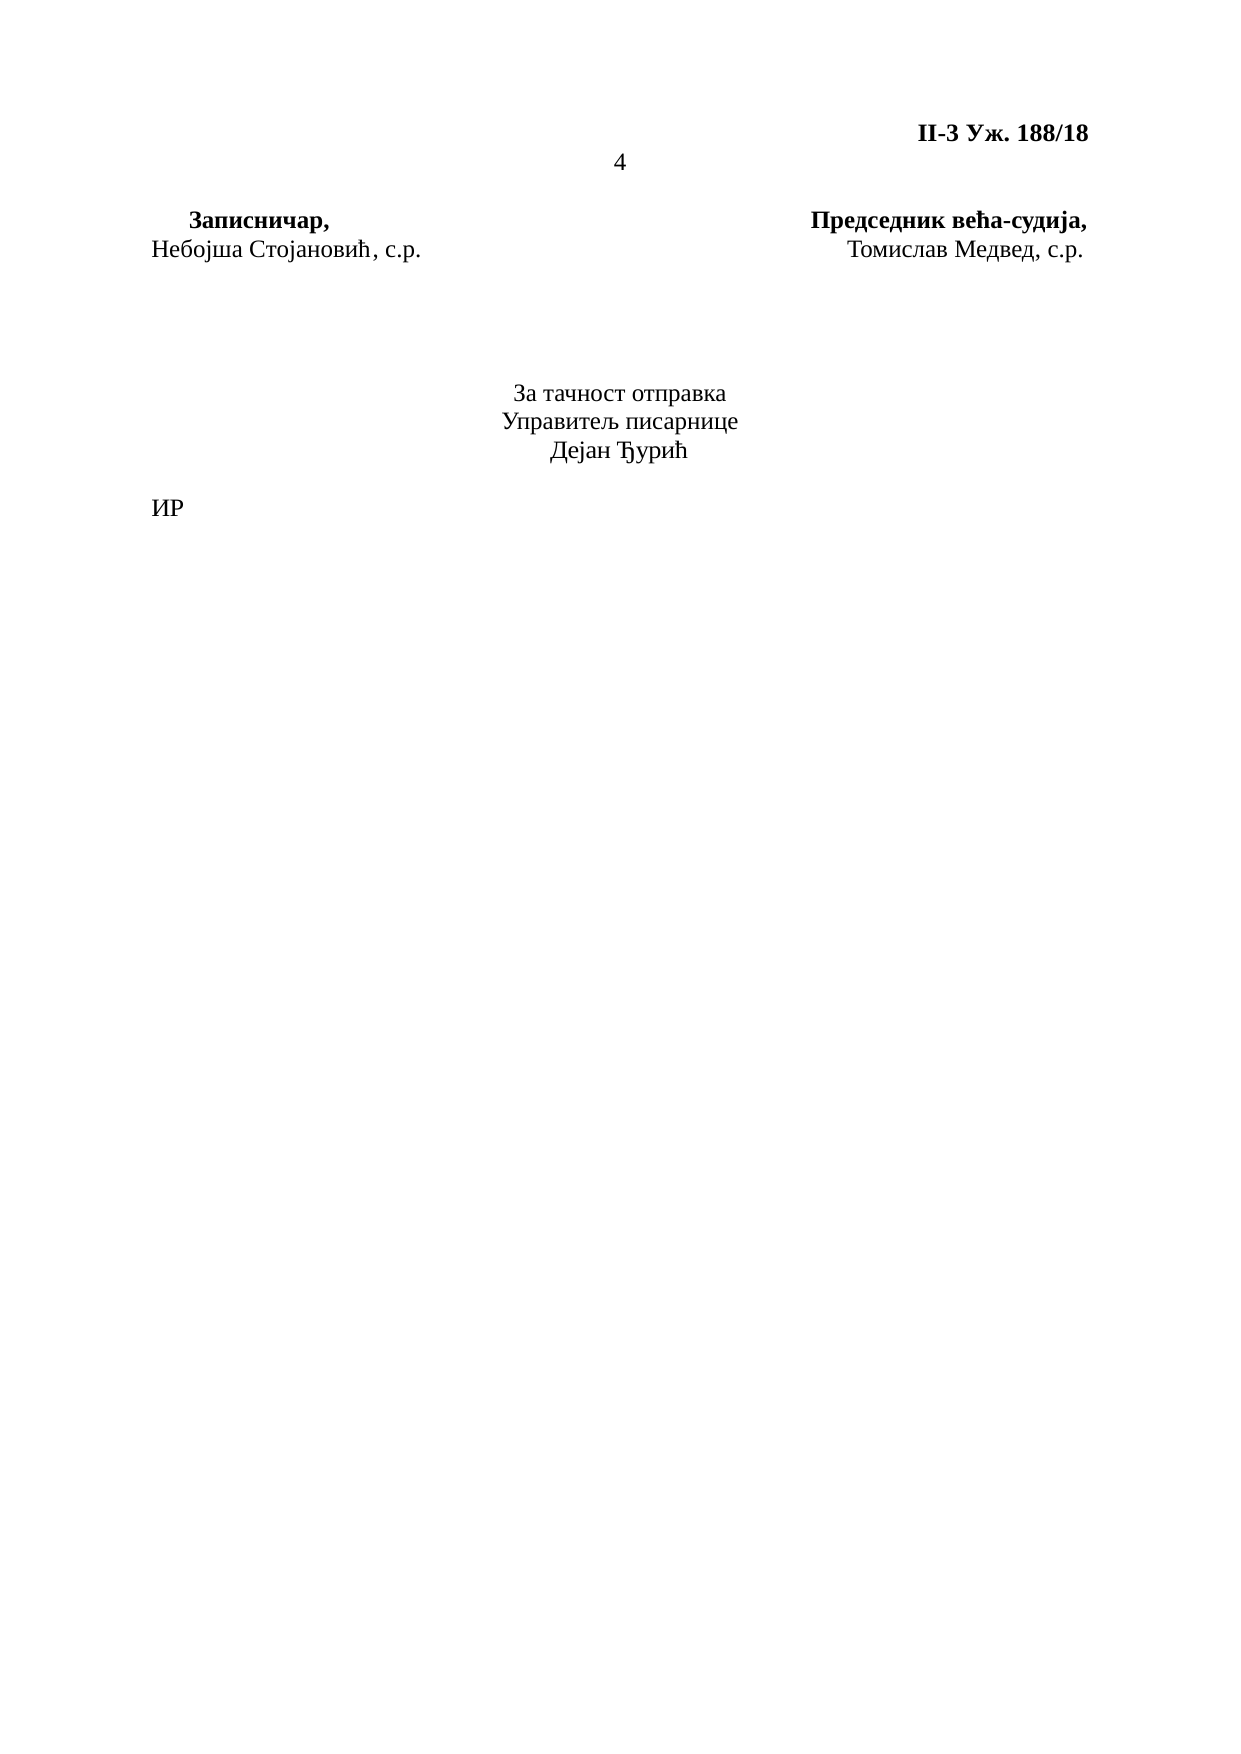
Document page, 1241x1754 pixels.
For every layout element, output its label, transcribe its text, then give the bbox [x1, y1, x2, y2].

text ИР [151, 493, 1087, 521]
text За тачност отправка [151, 378, 1088, 406]
text Дејан Ђурић [151, 435, 1087, 464]
text Небојша Стојановић , с.р. Томислав Медвед, с.р. [151, 234, 1087, 263]
text Управитељ писарнице [151, 406, 1088, 435]
text Записничар, Председник већа-судија, [151, 205, 1087, 234]
